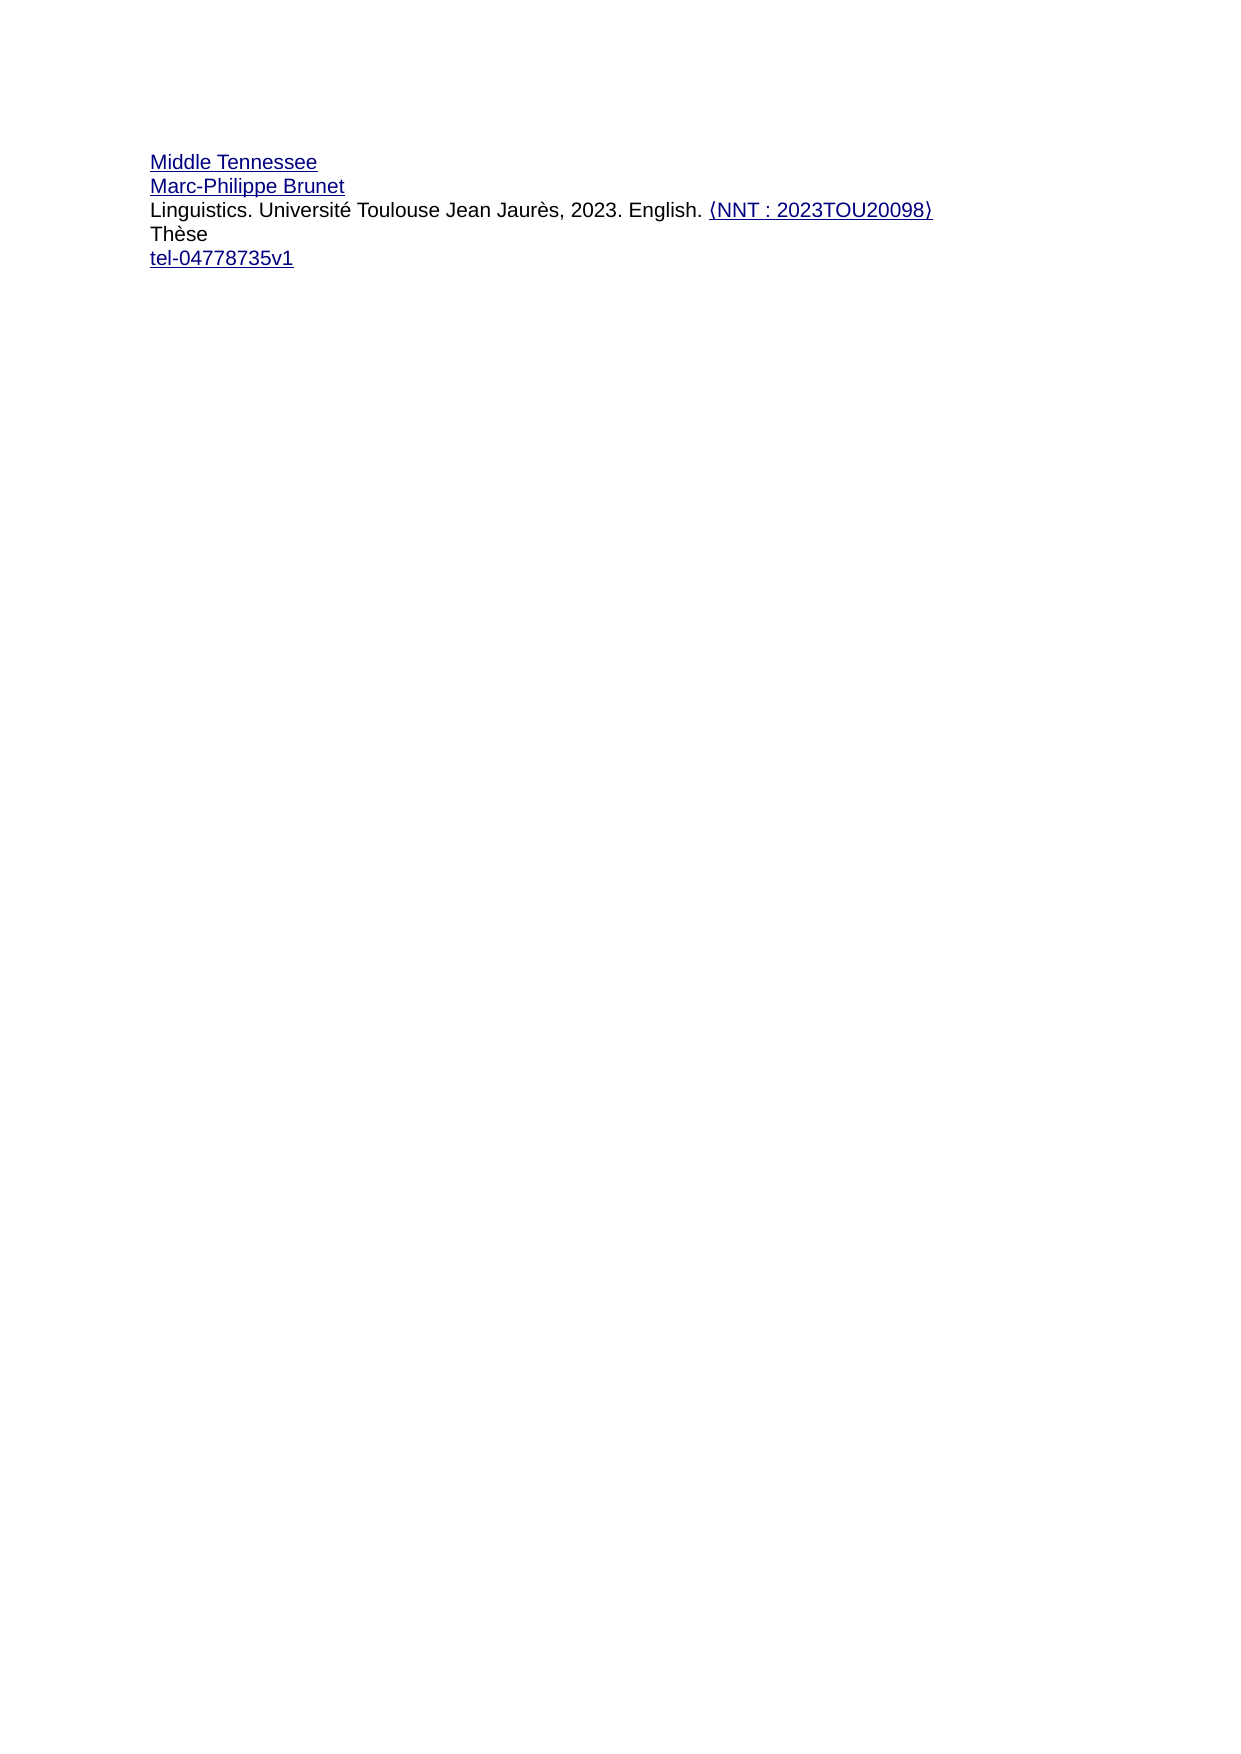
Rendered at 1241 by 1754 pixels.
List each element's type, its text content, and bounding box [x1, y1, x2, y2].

table_header We have our own idea of vowels in the South'': A sociophonetic study of /ai/ monophthongization in Middle Tennessee Marc-Philippe Brunet Linguistics. Université Toulouse Jean Jaurès, 2023. English. ⟨NNT : 2023TOU20098⟩ Thèse tel-04778735v1 [150, 150, 1090, 270]
